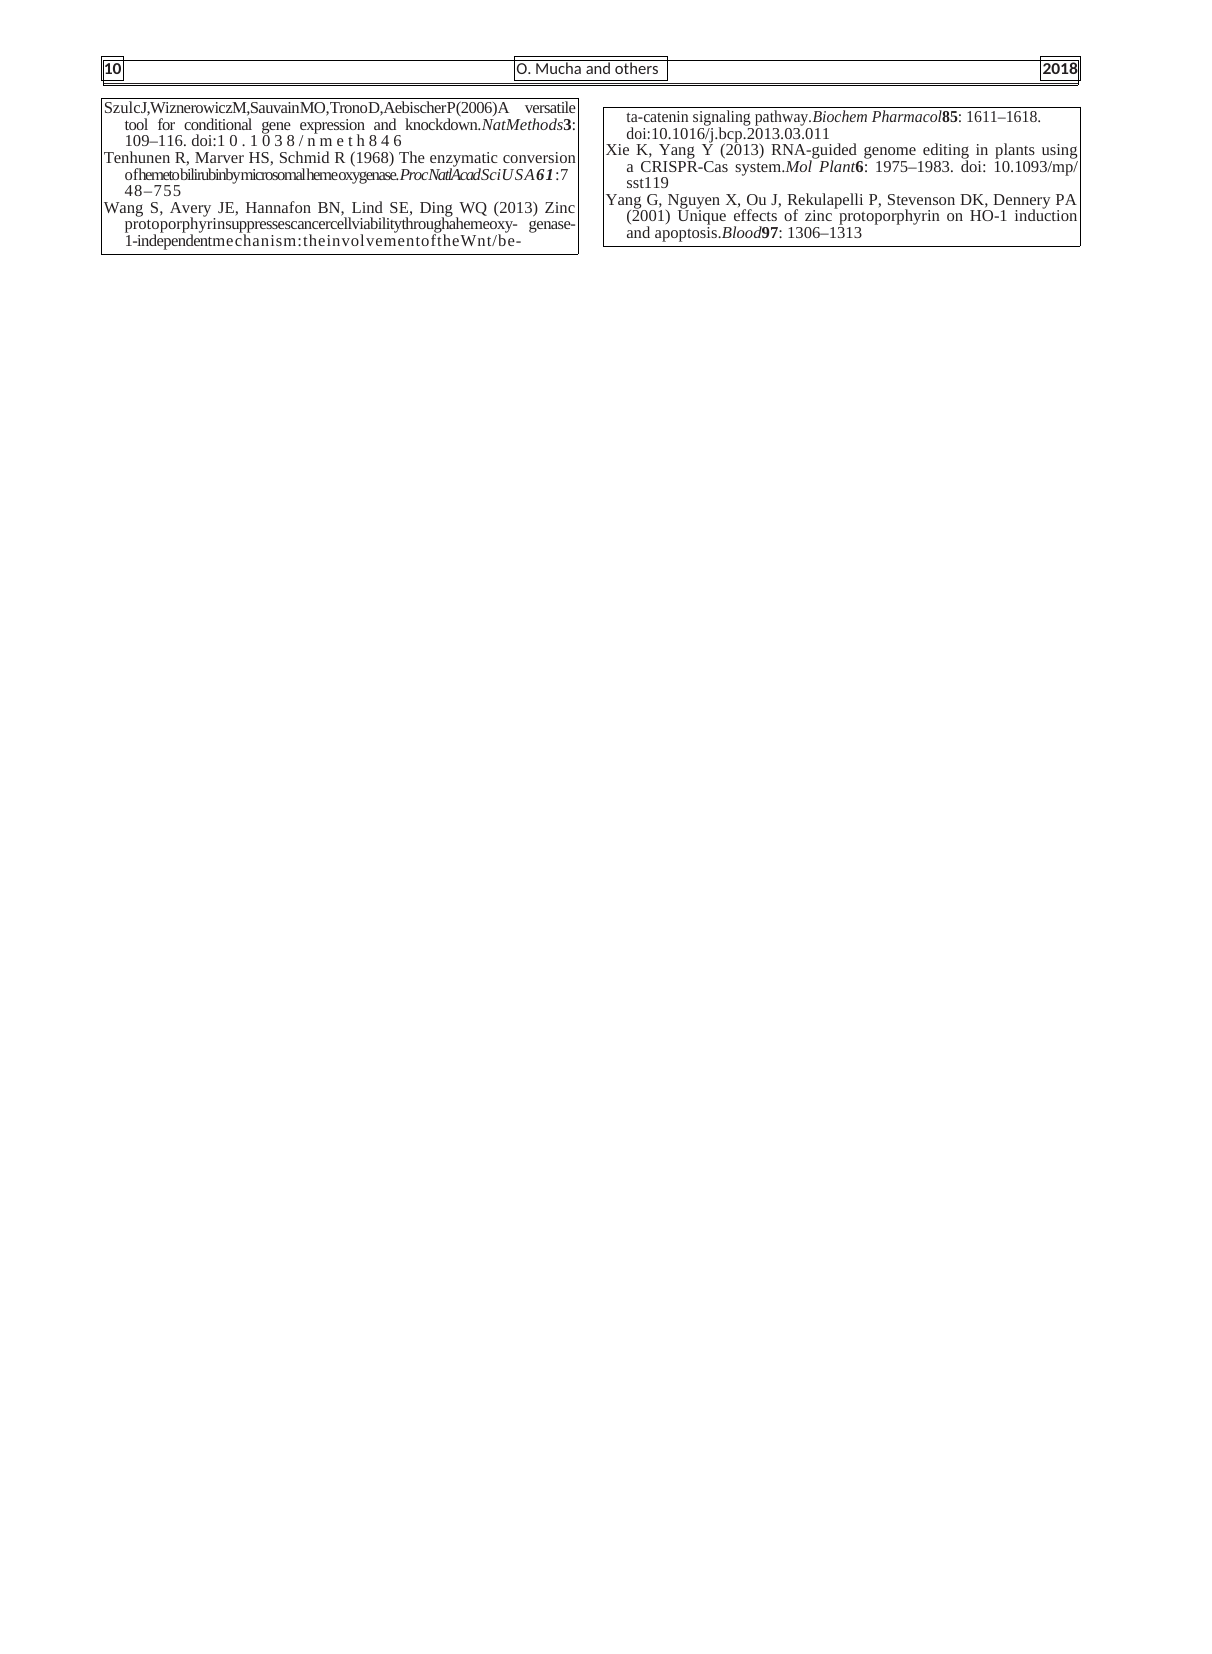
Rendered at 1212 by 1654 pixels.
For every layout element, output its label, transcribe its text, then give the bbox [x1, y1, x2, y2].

text 10 [104, 61, 123, 79]
text SzulcJ,WiznerowiczM,SauvainMO,TronoD,AebischerP(2006)A versatile tool for conditional gene expression and knockdown.NatMethods3: 109–116. doi:10.1038/nmeth846 [103, 101, 576, 150]
text ta-catenin signaling pathway.Biochem Pharmacol85: 1611–1618. doi:10.1016/j.bcp.2013.03.011 [626, 110, 1080, 143]
text Tenhunen R, Marver HS, Schmid R (1968) The enzymatic conversion ofhemetobilirubinbymicrosomalhemeoxygenase.ProcNatlAcadSciUSA61:748–755 [103, 150, 576, 200]
text Xie K, Yang Y (2013) RNA-guided genome editing in plants using a CRISPR-Cas system.Mol Plant6: 1975–1983. doi: 10.1093/mp/ sst119 [605, 143, 1078, 192]
text O. Mucha and others [516, 61, 667, 79]
text 2018 [1042, 61, 1078, 79]
text Wang S, Avery JE, Hannafon BN, Lind SE, Ding WQ (2013) Zinc protoporphyrinsuppressescancercellviabilitythroughahemeoxy- genase-1-independentmechanism:theinvolvementoftheWnt/be- [103, 200, 576, 249]
text Yang G, Nguyen X, Ou J, Rekulapelli P, Stevenson DK, Dennery PA (2001) Unique effects of zinc protoporphyrin on HO-1 induction and apoptosis.Blood97: 1306–1313 [605, 192, 1078, 242]
